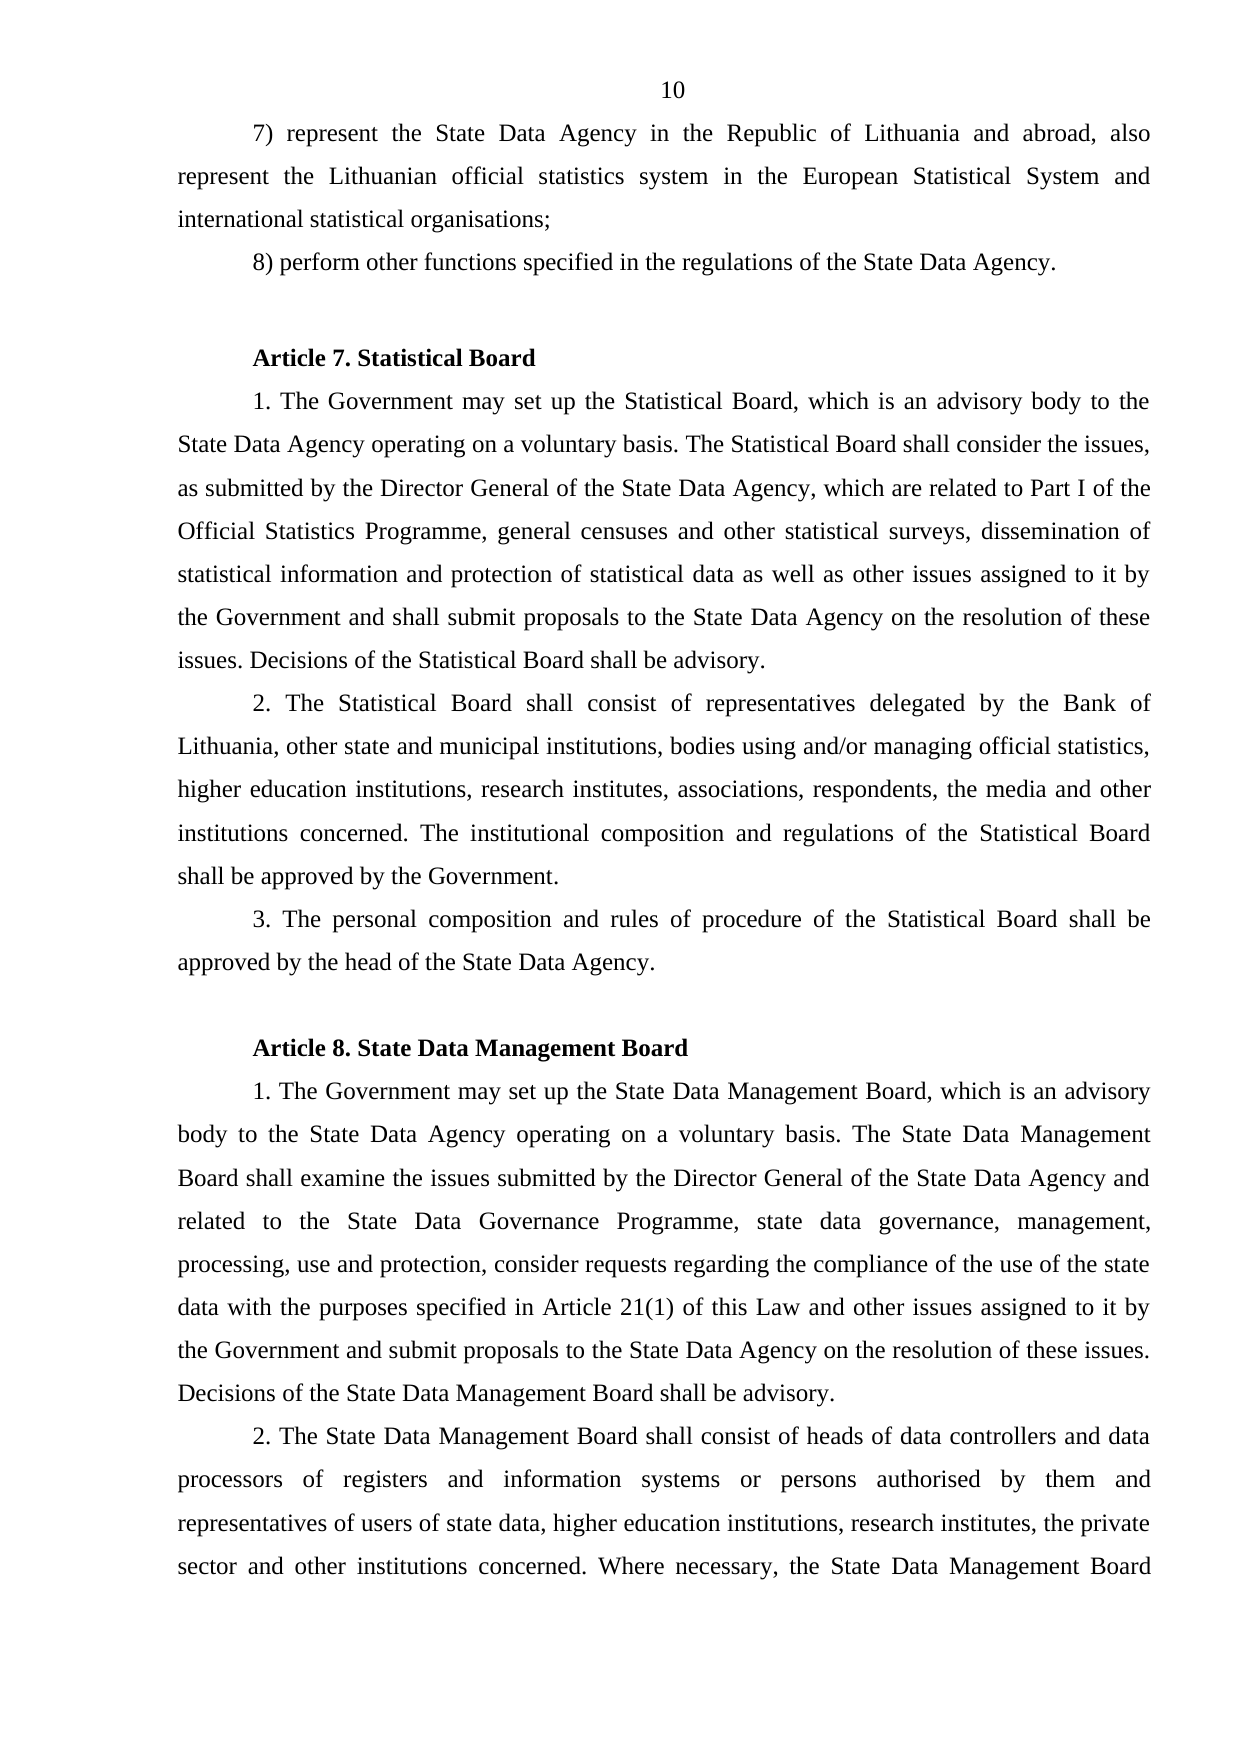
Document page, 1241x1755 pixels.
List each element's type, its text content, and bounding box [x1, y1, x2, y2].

text 1. The Government may set up the Statistical Board, which is an advisory body to the State Data Agency operating on a voluntary basis. The Statistical Board shall consider the issues, as submitted by the Director General of the State Data Agency, which are related to Part I of the Official Statistics Programme, general censuses and other statistical surveys, dissemination of statistical information and protection of statistical data as well as other issues assigned to it by the Government and shall submit proposals to the State Data Agency on the resolution of these issues. Decisions of the Statistical Board shall be advisory. [177, 386, 1152, 674]
text 2. The State Data Management Board shall consist of heads of data controllers and data processors of registers and information systems or persons authorised by them and representatives of users of state data, higher education institutions, research institutes, the private sector and other institutions concerned. Where necessary, the State Data Management Board [177, 1421, 1152, 1579]
text 8) perform other functions specified in the regulations of the State Data Agency. [177, 247, 1152, 276]
text 3. The personal composition and rules of procedure of the Statistical Board shall be approved by the head of the State Data Agency. [177, 904, 1152, 976]
text 1. The Government may set up the State Data Management Board, which is an advisory body to the State Data Agency operating on a voluntary basis. The State Data Management Board shall examine the issues submitted by the Director General of the State Data Agency and related to the State Data Governance Programme, state data governance, management, processing, use and protection, consider requests regarding the compliance of the use of the state data with the purposes specified in Article 21(1) of this Law and other issues assigned to it by the Government and submit proposals to the State Data Agency on the resolution of these issues. Decisions of the State Data Management Board shall be advisory. [177, 1076, 1152, 1407]
text 2. The Statistical Board shall consist of representatives delegated by the Bank of Lithuania, other state and municipal institutions, bodies using and/or managing official statistics, higher education institutions, research institutes, associations, respondents, the media and other institutions concerned. The institutional composition and regulations of the Statistical Board shall be approved by the Government. [177, 688, 1152, 889]
text 7) represent the State Data Agency in the Republic of Lithuania and abroad, also represent the Lithuanian official statistics system in the European Statistical System and international statistical organisations; [177, 118, 1152, 233]
text Article 7. Statistical Board [177, 343, 1152, 372]
text Article 8. State Data Management Board [177, 1033, 1152, 1062]
